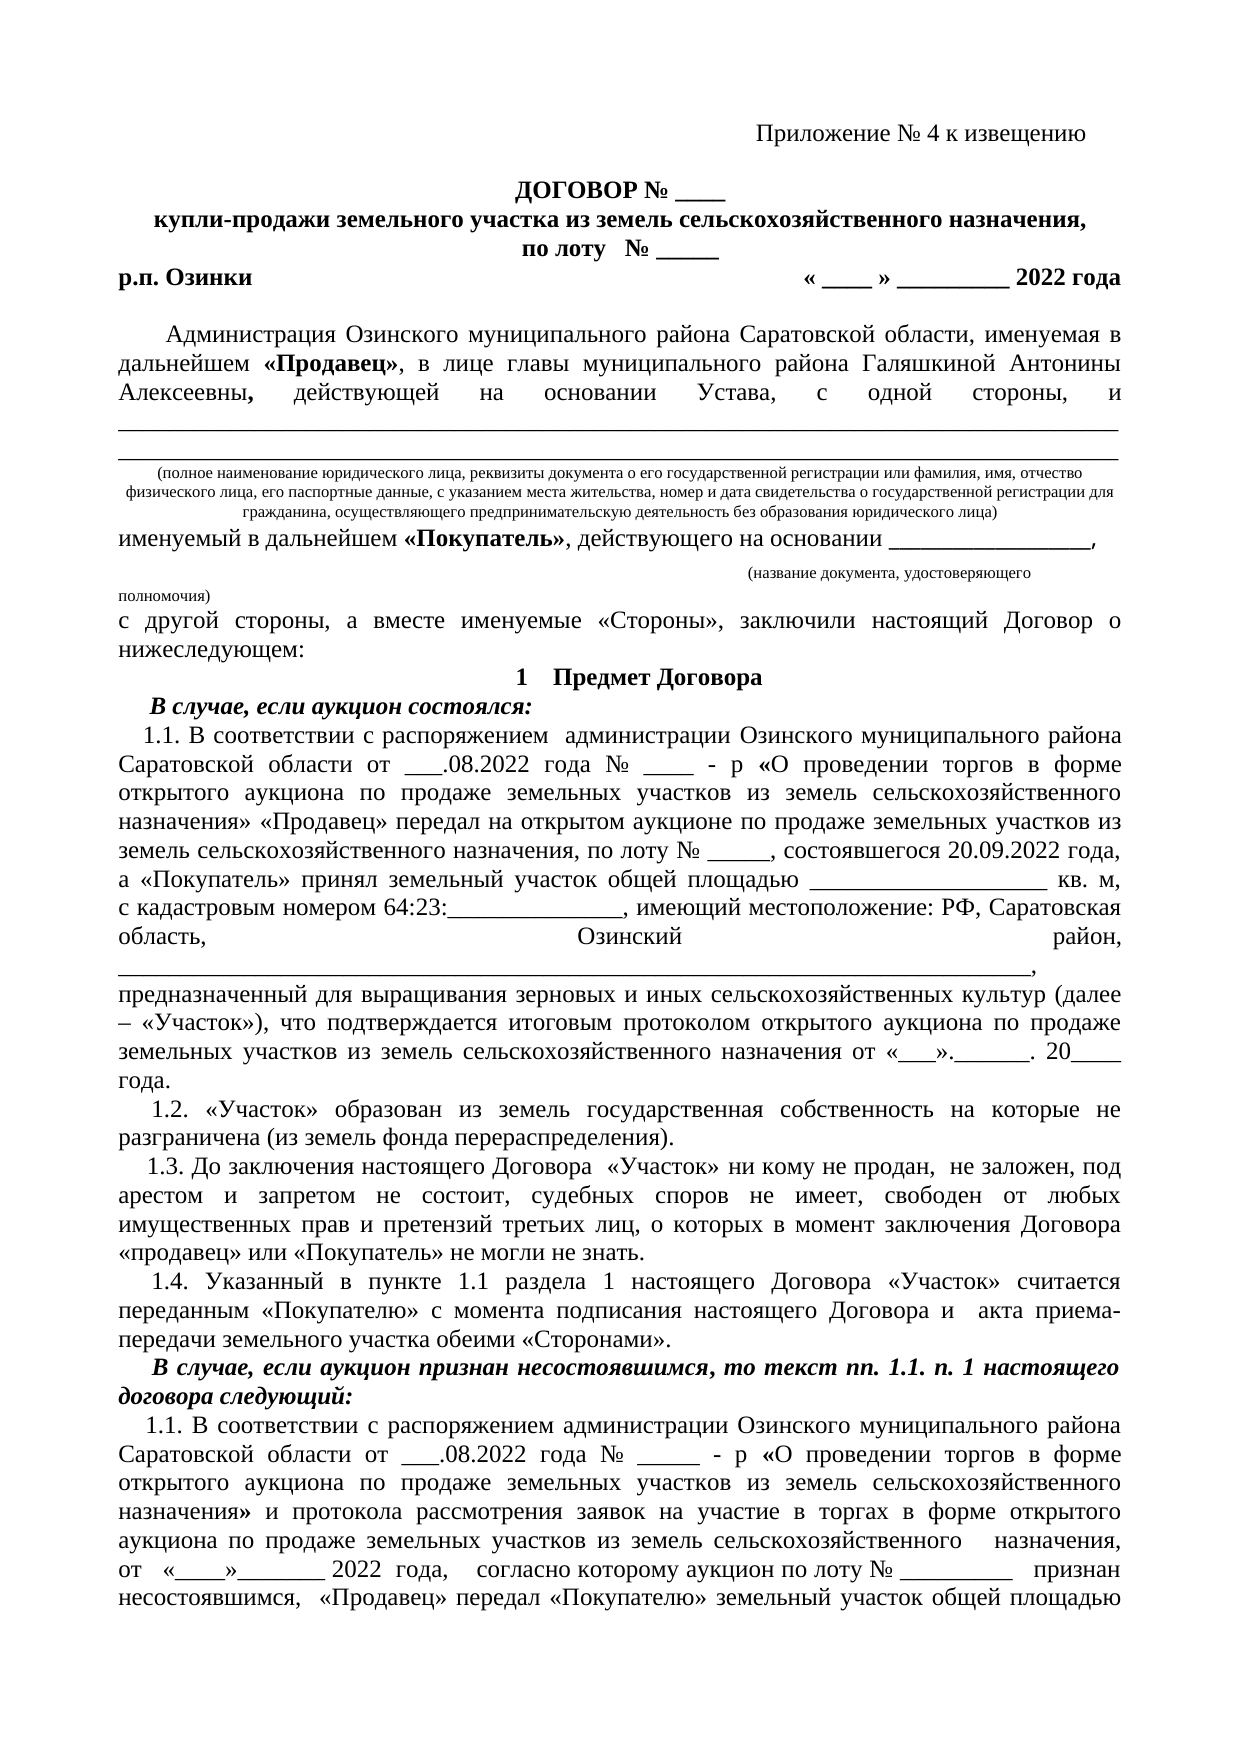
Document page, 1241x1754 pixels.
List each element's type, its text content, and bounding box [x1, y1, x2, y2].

subtitle ДОГОВОР № ____ [118, 176, 1122, 204]
text с другой стороны, а вместе именуемые «Стороны», заключили настоящий Договор о нижеследующем: [118, 605, 1122, 662]
text купли-продажи земельного участка из земель сельскохозяйственного назначения, по лоту № _____ [118, 204, 1122, 262]
text 1.4. Указанный в пункте 1.1 раздела 1 настоящего Договора «Участок» считается переданным «Покупателю» с момента подписания настоящего Договора и акта приема-передачи земельного участка обеими «Сторонами». [118, 1266, 1122, 1352]
text Приложение № 4 к извещению [118, 118, 1122, 147]
text 1.2. «Участок» образован из земель государственная собственность на которые не разграничена (из земель фонда перераспределения). [118, 1094, 1122, 1151]
list Предмет Договора [156, 662, 1122, 691]
text 1.1. В соответствии с распоряжением администрации Озинского муниципального района Саратовской области от ___.08.2022 года № _____ - р «О проведении торгов в форме открытого аукциона по продаже земельных участков из земель сельскохозяйственного назначения» и протокола рассмотрения заявок на участие в торгах в форме открытого аукциона по продаже земельных участков из земель сельскохозяйственного назначения, от «____»_______ 2022 года, согласно которому аукцион по лоту № _________ признан несостоявшимся, «Продавец» передал «Покупателю» земельный участок общей площадью [118, 1410, 1122, 1611]
text ________________________________________________________________________________ [118, 434, 1122, 463]
text именуемый в дальнейшем «Покупатель», действующего на основании ___________________, [118, 521, 1122, 553]
text (полное наименование юридического лица, реквизиты документа о его государственной регистрации или фамилия, имя, отчество физического лица, его паспортные данные, с указанием места жительства, номер и дата свидетельства о государственной регистрации для гражданина, осуществляющего предпринимательскую деятельность без образования юридического лица) [118, 463, 1122, 521]
text Администрация Озинского муниципального района Саратовской области, именуемая в дальнейшем «Продавец», в лице главы муниципального района Галяшкиной Антонины Алексеевны, действующей на основании Устава, с одной стороны, и ________________________________________________________________________________ [118, 319, 1122, 434]
text В случае, если аукцион признан несостоявшимся, то текст пп. 1.1. п. 1 настоящего договора следующий: [118, 1352, 1122, 1410]
text В случае, если аукцион состоялся: [118, 691, 1122, 720]
text (название документа, удостоверяющего полномочия) [118, 553, 1122, 605]
text 1.1. В соответствии с распоряжением администрации Озинского муниципального района Саратовской области от ___.08.2022 года № ____ - р «О проведении торгов в форме открытого аукциона по продаже земельных участков из земель сельскохозяйственного назначения» «Продавец» передал на открытом аукционе по продаже земельных участков из земель сельскохозяйственного назначения, по лоту № _____, состоявшегося 20.09.2022 года, а «Покупатель» принял земельный участок общей площадью ___________________ кв. м, с кадастровым номером 64:23:______________, имеющий местоположение: РФ, Саратовская область, Озинский район, _________________________________________________________________________, предназначенный для выращивания зерновых и иных сельскохозяйственных культур (далее – «Участок»), что подтверждается итоговым протоколом открытого аукциона по продаже земельных участков из земель сельскохозяйственного назначения от «___».______. 20____ года. [118, 720, 1122, 1094]
text р.п. Озинки « ____ » _________ 2022 года [118, 262, 1122, 291]
text 1.3. До заключения настоящего Договора «Участок» ни кому не продан, не заложен, под арестом и запретом не состоит, судебных споров не имеет, свободен от любых имущественных прав и претензий третьих лиц, о которых в момент заключения Договора «продавец» или «Покупатель» не могли не знать. [118, 1151, 1122, 1266]
